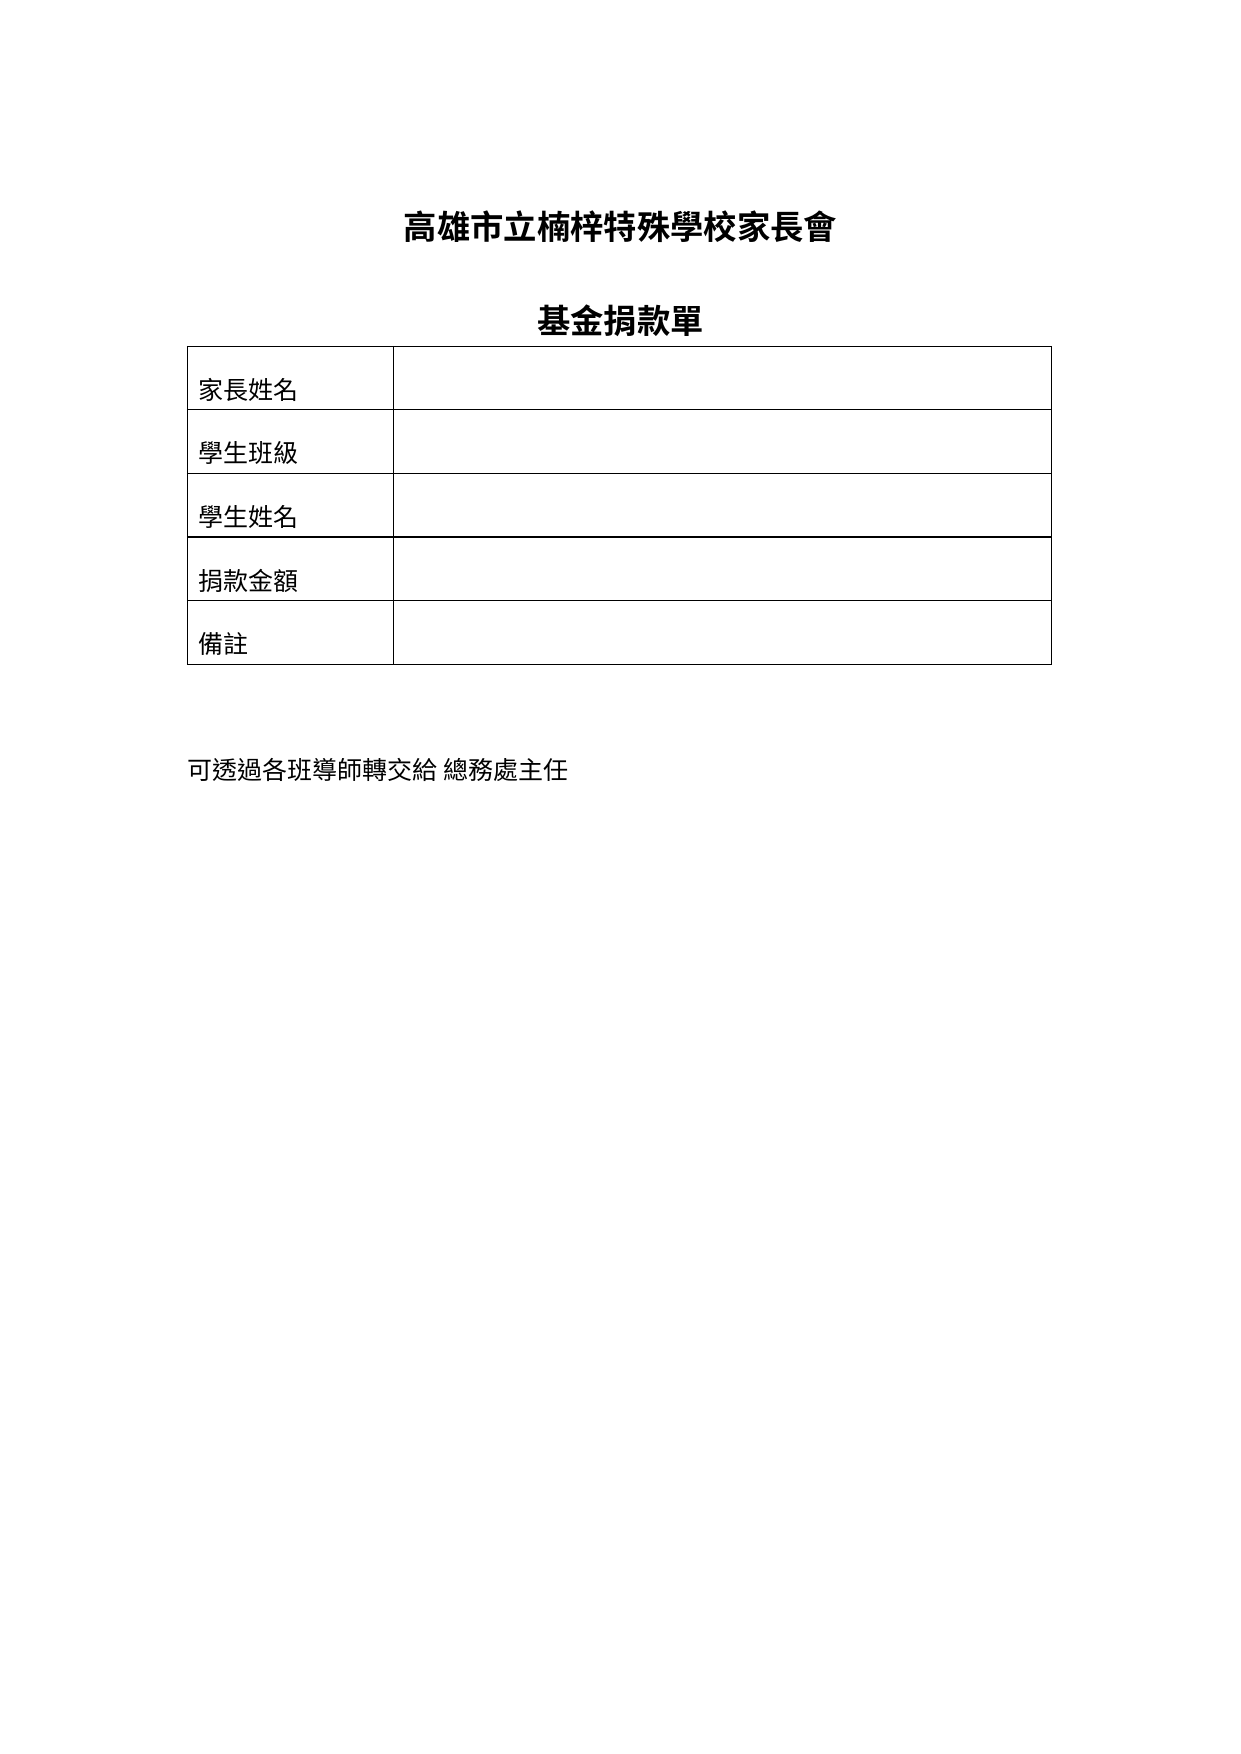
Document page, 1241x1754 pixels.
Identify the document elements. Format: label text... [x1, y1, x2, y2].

table_header [394, 347, 1051, 409]
table_cell 學生姓名 [188, 474, 393, 536]
table_cell [394, 538, 1051, 600]
table_cell [394, 601, 1051, 663]
text 高雄市立楠梓特殊學校家長會 [187, 183, 1053, 246]
table_cell 備註 [188, 601, 393, 663]
table_cell [394, 474, 1051, 536]
table_cell 學生班級 [188, 410, 393, 473]
table_cell 捐款金額 [188, 538, 393, 600]
text 可透過各班導師轉交給 總務處主任 [187, 727, 1053, 789]
table_cell [394, 410, 1051, 473]
text 基金捐款單 [187, 277, 1053, 339]
table_header 家長姓名 [188, 347, 393, 409]
